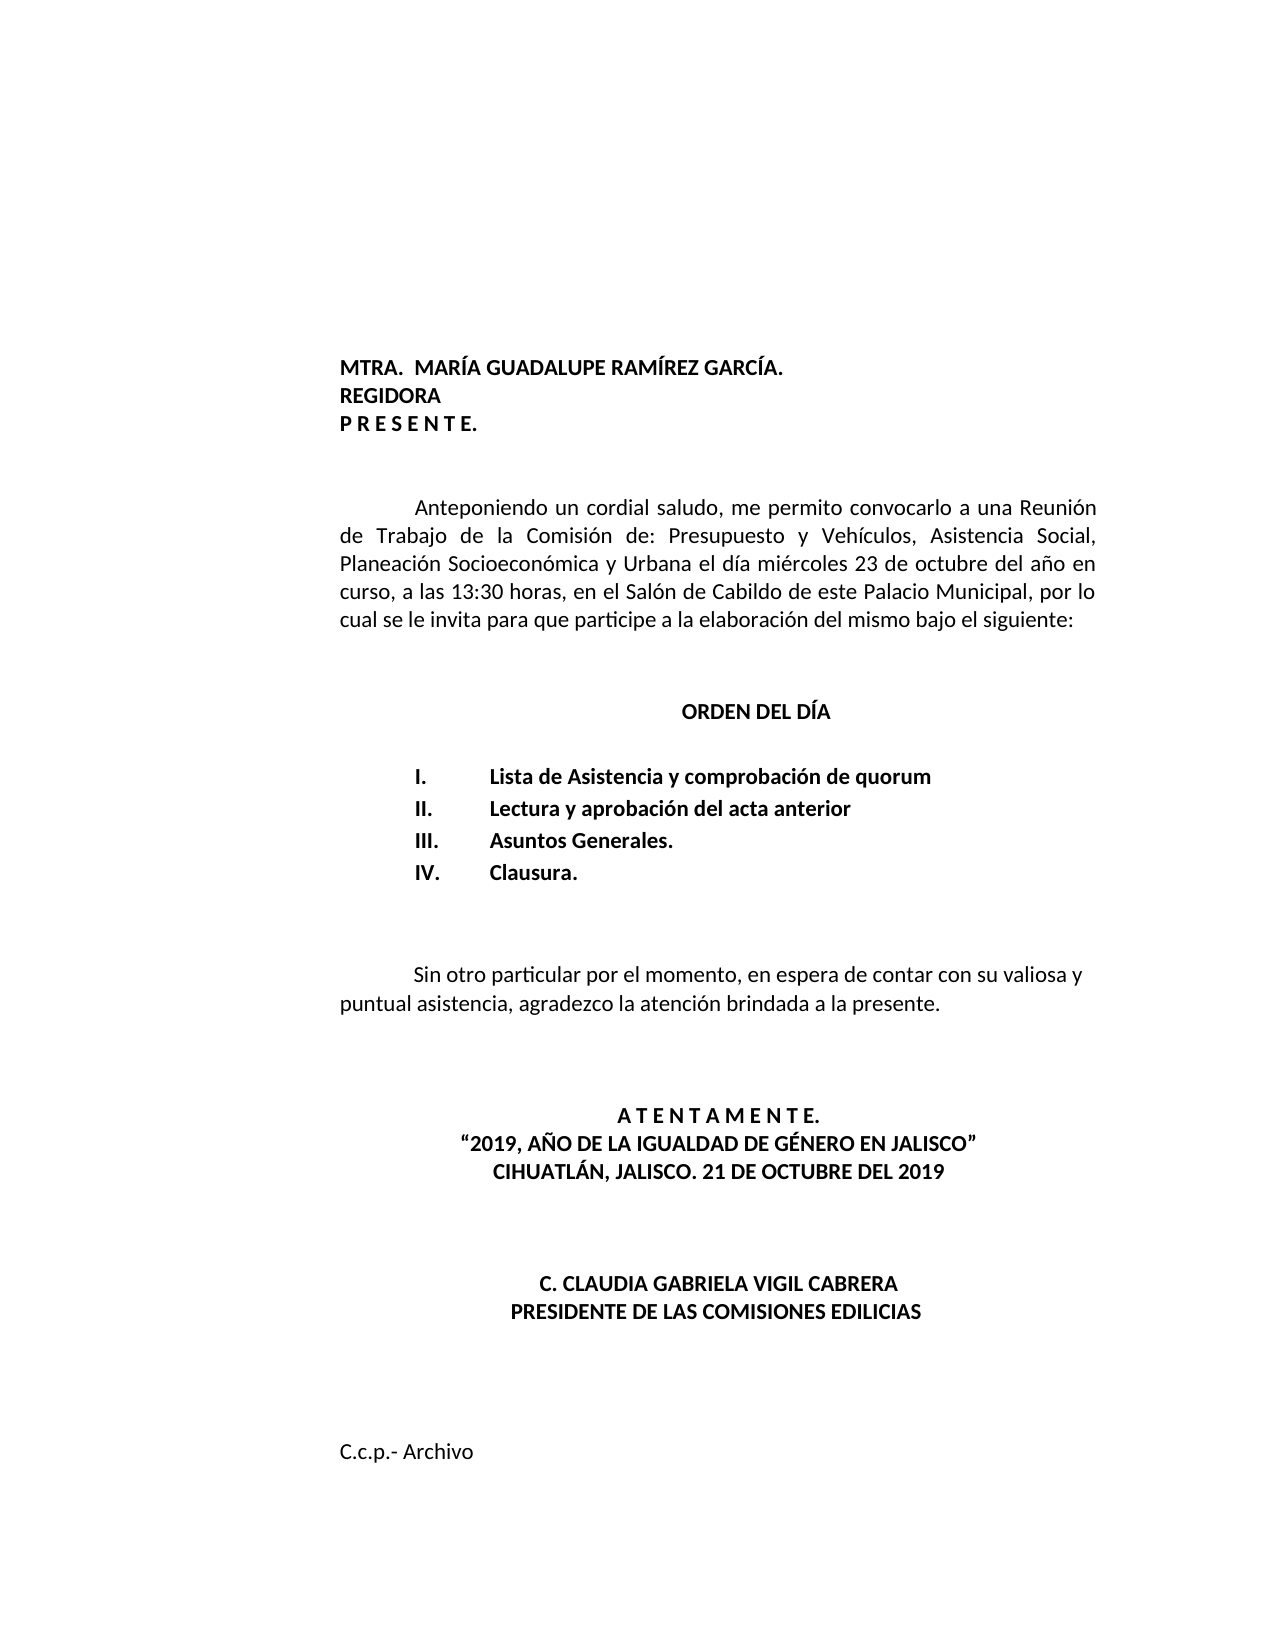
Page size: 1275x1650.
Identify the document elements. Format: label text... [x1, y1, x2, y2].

text PRESIDENTE DE LAS COMISIONES EDILICIAS [339, 1297, 1098, 1325]
text ORDEN DEL DÍA [339, 697, 1098, 726]
text CIHUATLÁN, JALISCO. 21 DE OCTUBRE DEL 2019 [339, 1157, 1098, 1185]
text Sin otro particular por el momento, en espera de contar con su valiosa y puntual asistencia, agradezco la atención brindada a la presente. [339, 961, 1098, 1017]
text MTRA. MARÍA GUADALUPE RAMÍREZ GARCÍA. [339, 353, 1098, 381]
text P R E S E N T E. [339, 409, 1098, 437]
text REGIDORA [339, 381, 1098, 409]
list Clausura. [414, 858, 1098, 886]
text “2019, AÑO DE LA IGUALDAD DE GÉNERO EN JALISCO” [339, 1129, 1098, 1157]
list Lectura y aprobación del acta anterior [414, 794, 1098, 822]
text Anteponiendo un cordial saludo, me permito convocarlo a una Reunión de Trabajo de la Comisión de: Presupuesto y Vehículos, Asistencia Social, Planeación Socioeconómica y Urbana el día miércoles 23 de octubre del año en curso, a las 13:30 horas, en el Salón de Cabildo de este Palacio Municipal, por lo cual se le invita para que participe a la elaboración del mismo bajo el siguiente: [339, 493, 1098, 633]
text C.c.p.- Archivo [339, 1437, 1098, 1465]
list Asuntos Generales. [414, 826, 1098, 854]
list Lista de Asistencia y comprobación de quorum [414, 762, 1098, 790]
text C. CLAUDIA GABRIELA VIGIL CABRERA [339, 1269, 1098, 1297]
text A T E N T A M E N T E. [339, 1101, 1098, 1129]
